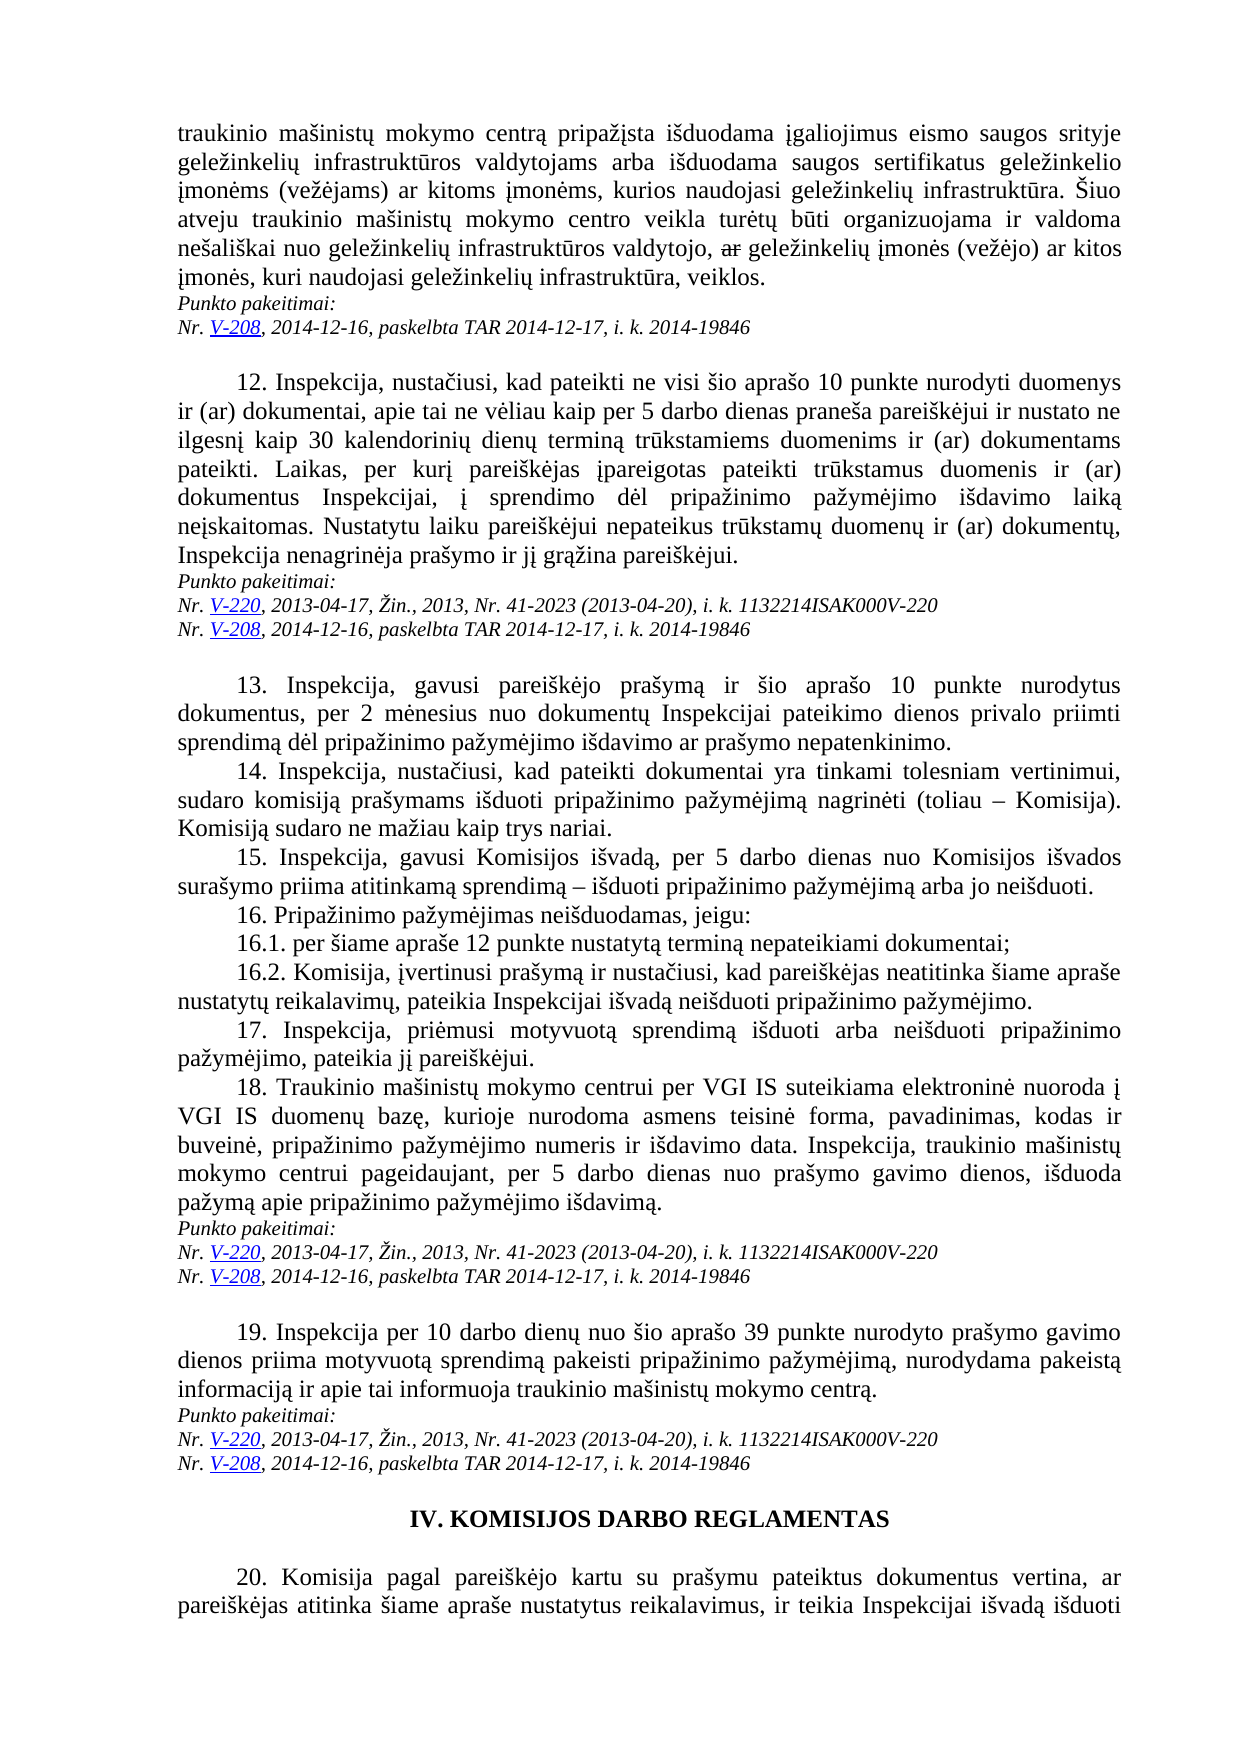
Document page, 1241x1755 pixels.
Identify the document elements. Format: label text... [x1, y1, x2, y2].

text 16.2. Komisija, įvertinusi prašymą ir nustačiusi, kad pareiškėjas neatitinka šiame apraše nustatytų reikalavimų, pateikia Inspekcijai išvadą neišduoti pripažinimo pažymėjimo. [177, 957, 1122, 1015]
text 14. Inspekcija, nustačiusi, kad pateikti dokumentai yra tinkami tolesniam vertinimui, sudaro komisiją prašymams išduoti pripažinimo pažymėjimą nagrinėti (toliau – Komisija). Komisiją sudaro ne mažiau kaip trys nariai. [177, 756, 1122, 842]
text Nr. V-208, 2014-12-16, paskelbta TAR 2014-12-17, i. k. 2014-19846 [177, 315, 1122, 339]
text 20. Komisija pagal pareiškėjo kartu su prašymu pateiktus dokumentus vertina, ar pareiškėjas atitinka šiame apraše nustatytus reikalavimus, ir teikia Inspekcijai išvadą išduoti [177, 1562, 1122, 1619]
text Punkto pakeitimai: [177, 569, 1122, 593]
text Punkto pakeitimai: [177, 1216, 1122, 1240]
text 13. Inspekcija, gavusi pareiškėjo prašymą ir šio aprašo 10 punkte nurodytus dokumentus, per 2 mėnesius nuo dokumentų Inspekcijai pateikimo dienos privalo priimti sprendimą dėl pripažinimo pažymėjimo išdavimo ar prašymo nepatenkinimo. [177, 670, 1122, 756]
text Nr. V-208, 2014-12-16, paskelbta TAR 2014-12-17, i. k. 2014-19846 [177, 617, 1122, 641]
text 19. Inspekcija per 10 darbo dienų nuo šio aprašo 39 punkte nurodyto prašymo gavimo dienos priima motyvuotą sprendimą pakeisti pripažinimo pažymėjimą, nurodydama pakeistą informaciją ir apie tai informuoja traukinio mašinistų mokymo centrą. [177, 1317, 1122, 1403]
text Nr. V-208, 2014-12-16, paskelbta TAR 2014-12-17, i. k. 2014-19846 [177, 1264, 1122, 1288]
text Nr. V-220, 2013-04-17, Žin., 2013, Nr. 41-2023 (2013-04-20), i. k. 1132214ISAK000V-220 [177, 593, 1122, 617]
text 15. Inspekcija, gavusi Komisijos išvadą, per 5 darbo dienas nuo Komisijos išvados surašymo priima atitinkamą sprendimą – išduoti pripažinimo pažymėjimą arba jo neišduoti. [177, 842, 1122, 900]
text IV. KOMISIJOS DARBO REGLAMENTAS [177, 1504, 1122, 1533]
text 17. Inspekcija, priėmusi motyvuotą sprendimą išduoti arba neišduoti pripažinimo pažymėjimo, pateikia jį pareiškėjui. [177, 1015, 1122, 1072]
text 16. Pripažinimo pažymėjimas neišduodamas, jeigu: [177, 900, 1122, 928]
text 12. Inspekcija, nustačiusi, kad pateikti ne visi šio aprašo 10 punkte nurodyti duomenys ir (ar) dokumentai, apie tai ne vėliau kaip per 5 darbo dienas praneša pareiškėjui ir nustato ne ilgesnį kaip 30 kalendorinių dienų terminą trūkstamiems duomenims ir (ar) dokumentams pateikti. Laikas, per kurį pareiškėjas įpareigotas pateikti trūkstamus duomenis ir (ar) dokumentus Inspekcijai, į sprendimo dėl pripažinimo pažymėjimo išdavimo laiką neįskaitomas. Nustatytu laiku pareiškėjui nepateikus trūkstamų duomenų ir (ar) dokumentų, Inspekcija nenagrinėja prašymo ir jį grąžina pareiškėjui. [177, 367, 1122, 569]
text Punkto pakeitimai: [177, 291, 1122, 315]
text Punkto pakeitimai: [177, 1403, 1122, 1427]
text 18. Traukinio mašinistų mokymo centrui per VGI IS suteikiama elektroninė nuoroda į VGI IS duomenų bazę, kurioje nurodoma asmens teisinė forma, pavadinimas, kodas ir buveinė, pripažinimo pažymėjimo numeris ir išdavimo data. Inspekcija, traukinio mašinistų mokymo centrui pageidaujant, per 5 darbo dienas nuo prašymo gavimo dienos, išduoda pažymą apie pripažinimo pažymėjimo išdavimą. [177, 1072, 1122, 1216]
text traukinio mašinistų mokymo centrą pripažįsta išduodama įgaliojimus eismo saugos srityje geležinkelių infrastruktūros valdytojams arba išduodama saugos sertifikatus geležinkelio įmonėms (vežėjams) ar kitoms įmonėms, kurios naudojasi geležinkelių infrastruktūra. Šiuo atveju traukinio mašinistų mokymo centro veikla turėtų būti organizuojama ir valdoma nešališkai nuo geležinkelių infrastruktūros valdytojo, ar geležinkelių įmonės (vežėjo) ar kitos įmonės, kuri naudojasi geležinkelių infrastruktūra, veiklos. [177, 118, 1122, 291]
text Nr. V-208, 2014-12-16, paskelbta TAR 2014-12-17, i. k. 2014-19846 [177, 1451, 1122, 1475]
text Nr. V-220, 2013-04-17, Žin., 2013, Nr. 41-2023 (2013-04-20), i. k. 1132214ISAK000V-220 [177, 1240, 1122, 1264]
text Nr. V-220, 2013-04-17, Žin., 2013, Nr. 41-2023 (2013-04-20), i. k. 1132214ISAK000V-220 [177, 1427, 1122, 1451]
text 16.1. per šiame apraše 12 punkte nustatytą terminą nepateikiami dokumentai; [177, 928, 1122, 957]
